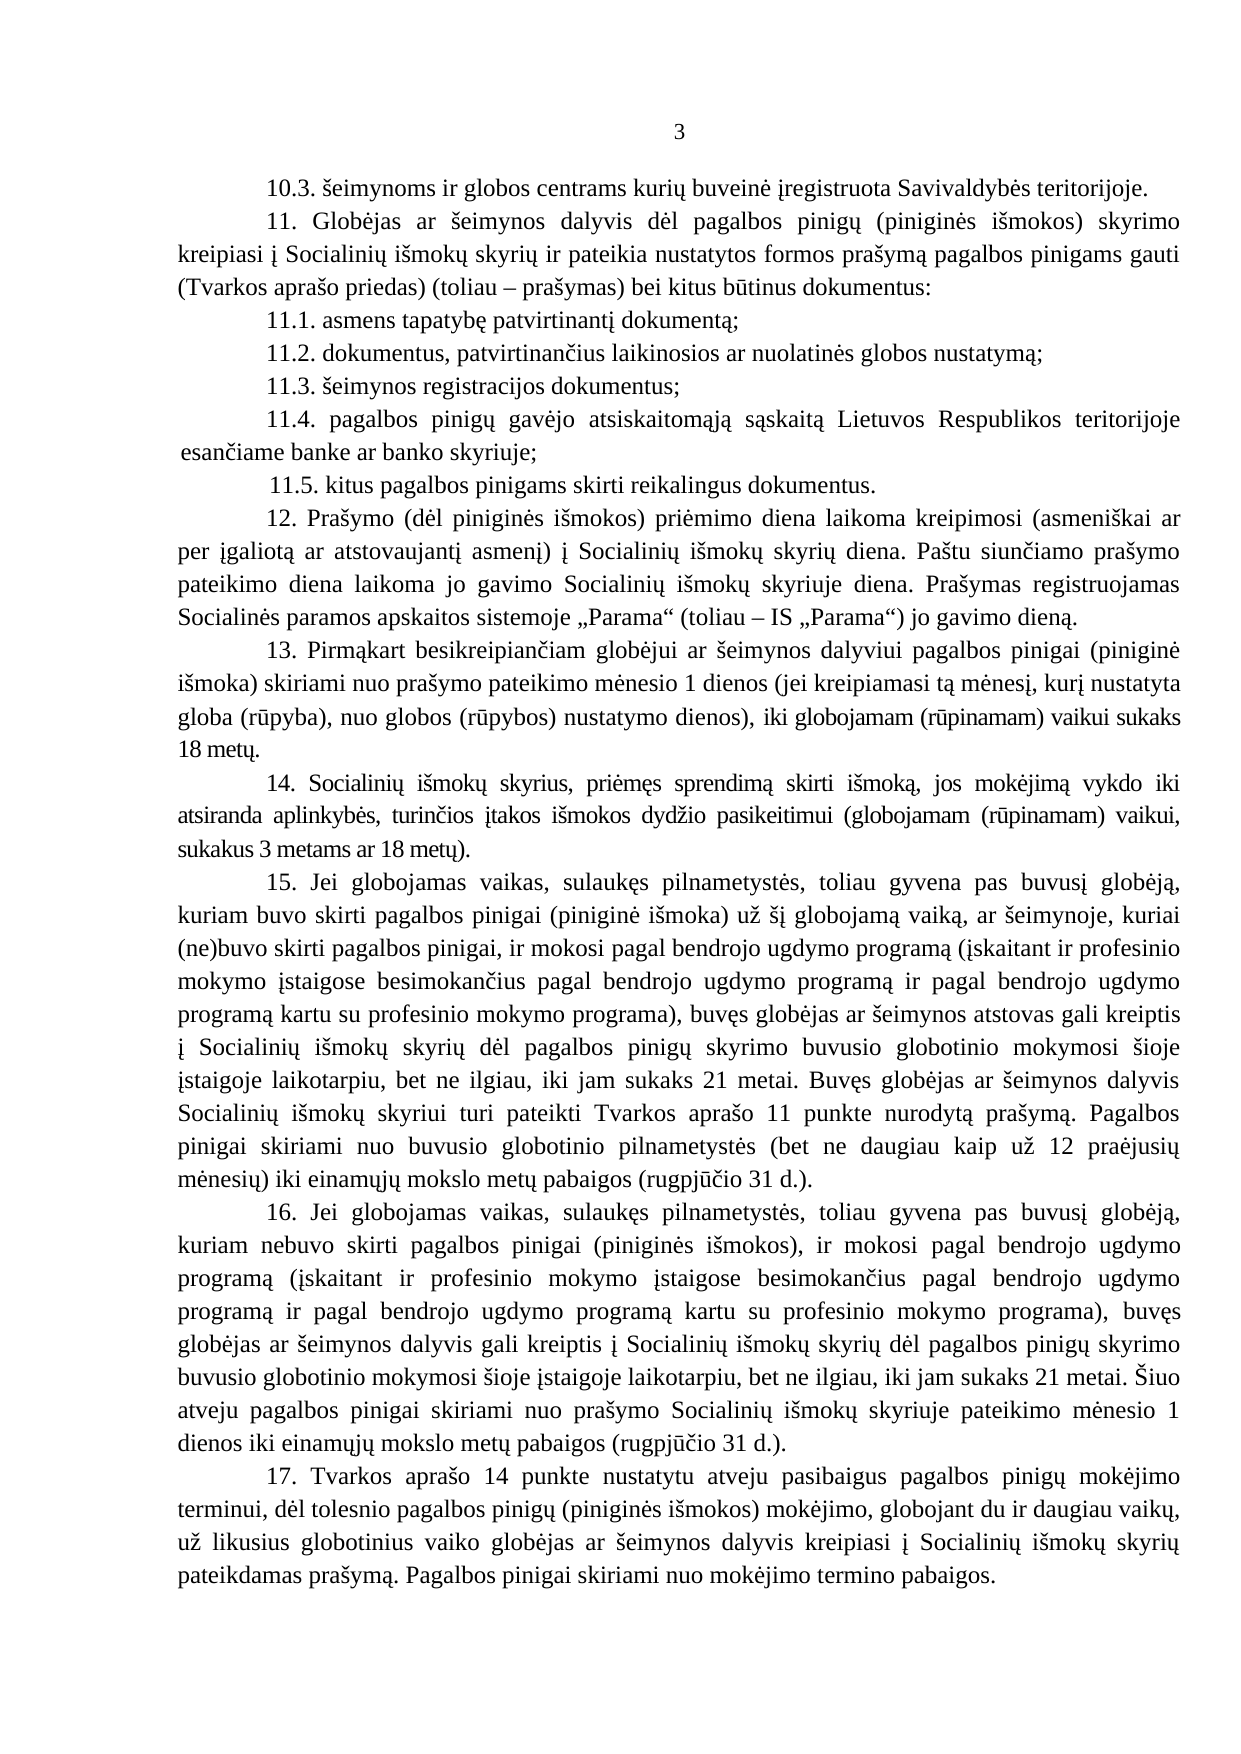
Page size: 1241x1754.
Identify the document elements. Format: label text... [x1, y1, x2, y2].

text 10.3. šeimynoms ir globos centrams kurių buveinė įregistruota Savivaldybės teritorijoje. [177, 173, 1181, 202]
text 11.3. šeimynos registracijos dokumentus; [180, 371, 1181, 400]
text 11.1. asmens tapatybę patvirtinantį dokumentą; [180, 305, 1181, 334]
text 16. Jei globojamas vaikas, sulaukęs pilnametystės, toliau gyvena pas buvusį globėją, kuriam nebuvo skirti pagalbos pinigai (piniginės išmokos), ir mokosi pagal bendrojo ugdymo programą (įskaitant ir profesinio mokymo įstaigose besimokančius pagal bendrojo ugdymo programą ir pagal bendrojo ugdymo programą kartu su profesinio mokymo programa), buvęs globėjas ar šeimynos dalyvis gali kreiptis į Socialinių išmokų skyrių dėl pagalbos pinigų skyrimo buvusio globotinio mokymosi šioje įstaigoje laikotarpiu, bet ne ilgiau, iki jam sukaks 21 metai. Šiuo atveju pagalbos pinigai skiriami nuo prašymo Socialinių išmokų skyriuje pateikimo mėnesio 1 dienos iki einamųjų mokslo metų pabaigos (rugpjūčio 31 d.). [177, 1197, 1181, 1457]
text 11.4. pagalbos pinigų gavėjo atsiskaitomąją sąskaitą Lietuvos Respublikos teritorijoje esančiame banke ar banko skyriuje; [180, 404, 1181, 466]
text 11.5. kitus pagalbos pinigams skirti reikalingus dokumentus. [180, 470, 1181, 499]
text 11.2. dokumentus, patvirtinančius laikinosios ar nuolatinės globos nustatymą; [180, 338, 1181, 367]
text 15. Jei globojamas vaikas, sulaukęs pilnametystės, toliau gyvena pas buvusį globėją, kuriam buvo skirti pagalbos pinigai (piniginė išmoka) už šį globojamą vaiką, ar šeimynoje, kuriai (ne)buvo skirti pagalbos pinigai, ir mokosi pagal bendrojo ugdymo programą (įskaitant ir profesinio mokymo įstaigose besimokančius pagal bendrojo ugdymo programą ir pagal bendrojo ugdymo programą kartu su profesinio mokymo programa), buvęs globėjas ar šeimynos atstovas gali kreiptis į Socialinių išmokų skyrių dėl pagalbos pinigų skyrimo buvusio globotinio mokymosi šioje įstaigoje laikotarpiu, bet ne ilgiau, iki jam sukaks 21 metai. Buvęs globėjas ar šeimynos dalyvis Socialinių išmokų skyriui turi pateikti Tvarkos aprašo 11 punkte nurodytą prašymą. Pagalbos pinigai skiriami nuo buvusio globotinio pilnametystės (bet ne daugiau kaip už 12 praėjusių mėnesių) iki einamųjų mokslo metų pabaigos (rugpjūčio 31 d.). [177, 867, 1181, 1193]
text 17. Tvarkos aprašo 14 punkte nustatytu atveju pasibaigus pagalbos pinigų mokėjimo terminui, dėl tolesnio pagalbos pinigų (piniginės išmokos) mokėjimo, globojant du ir daugiau vaikų, už likusius globotinius vaiko globėjas ar šeimynos dalyvis kreipiasi į Socialinių išmokų skyrių pateikdamas prašymą. Pagalbos pinigai skiriami nuo mokėjimo termino pabaigos. [177, 1461, 1181, 1589]
text 13. Pirmąkart besikreipiančiam globėjui ar šeimynos dalyviui pagalbos pinigai (piniginė išmoka) skiriami nuo prašymo pateikimo mėnesio 1 dienos (jei kreipiamasi tą mėnesį, kurį nustatyta globa (rūpyba), nuo globos (rūpybos) nustatymo dienos), iki globojamam (rūpinamam) vaikui sukaks 18 metų. [177, 636, 1181, 763]
text 11. Globėjas ar šeimynos dalyvis dėl pagalbos pinigų (piniginės išmokos) skyrimo kreipiasi į Socialinių išmokų skyrių ir pateikia nustatytos formos prašymą pagalbos pinigams gauti (Tvarkos aprašo priedas) (toliau – prašymas) bei kitus būtinus dokumentus: [177, 206, 1181, 301]
text 14. Socialinių išmokų skyrius, priėmęs sprendimą skirti išmoką, jos mokėjimą vykdo iki atsiranda aplinkybės, turinčios įtakos išmokos dydžio pasikeitimui (globojamam (rūpinamam) vaikui, sukakus 3 metams ar 18 metų). [177, 768, 1181, 862]
text 12. Prašymo (dėl piniginės išmokos) priėmimo diena laikoma kreipimosi (asmeniškai ar per įgaliotą ar atstovaujantį asmenį) į Socialinių išmokų skyrių diena. Paštu siunčiamo prašymo pateikimo diena laikoma jo gavimo Socialinių išmokų skyriuje diena. Prašymas registruojamas Socialinės paramos apskaitos sistemoje „Parama“ (toliau – IS „Parama“) jo gavimo dieną. [177, 503, 1181, 631]
